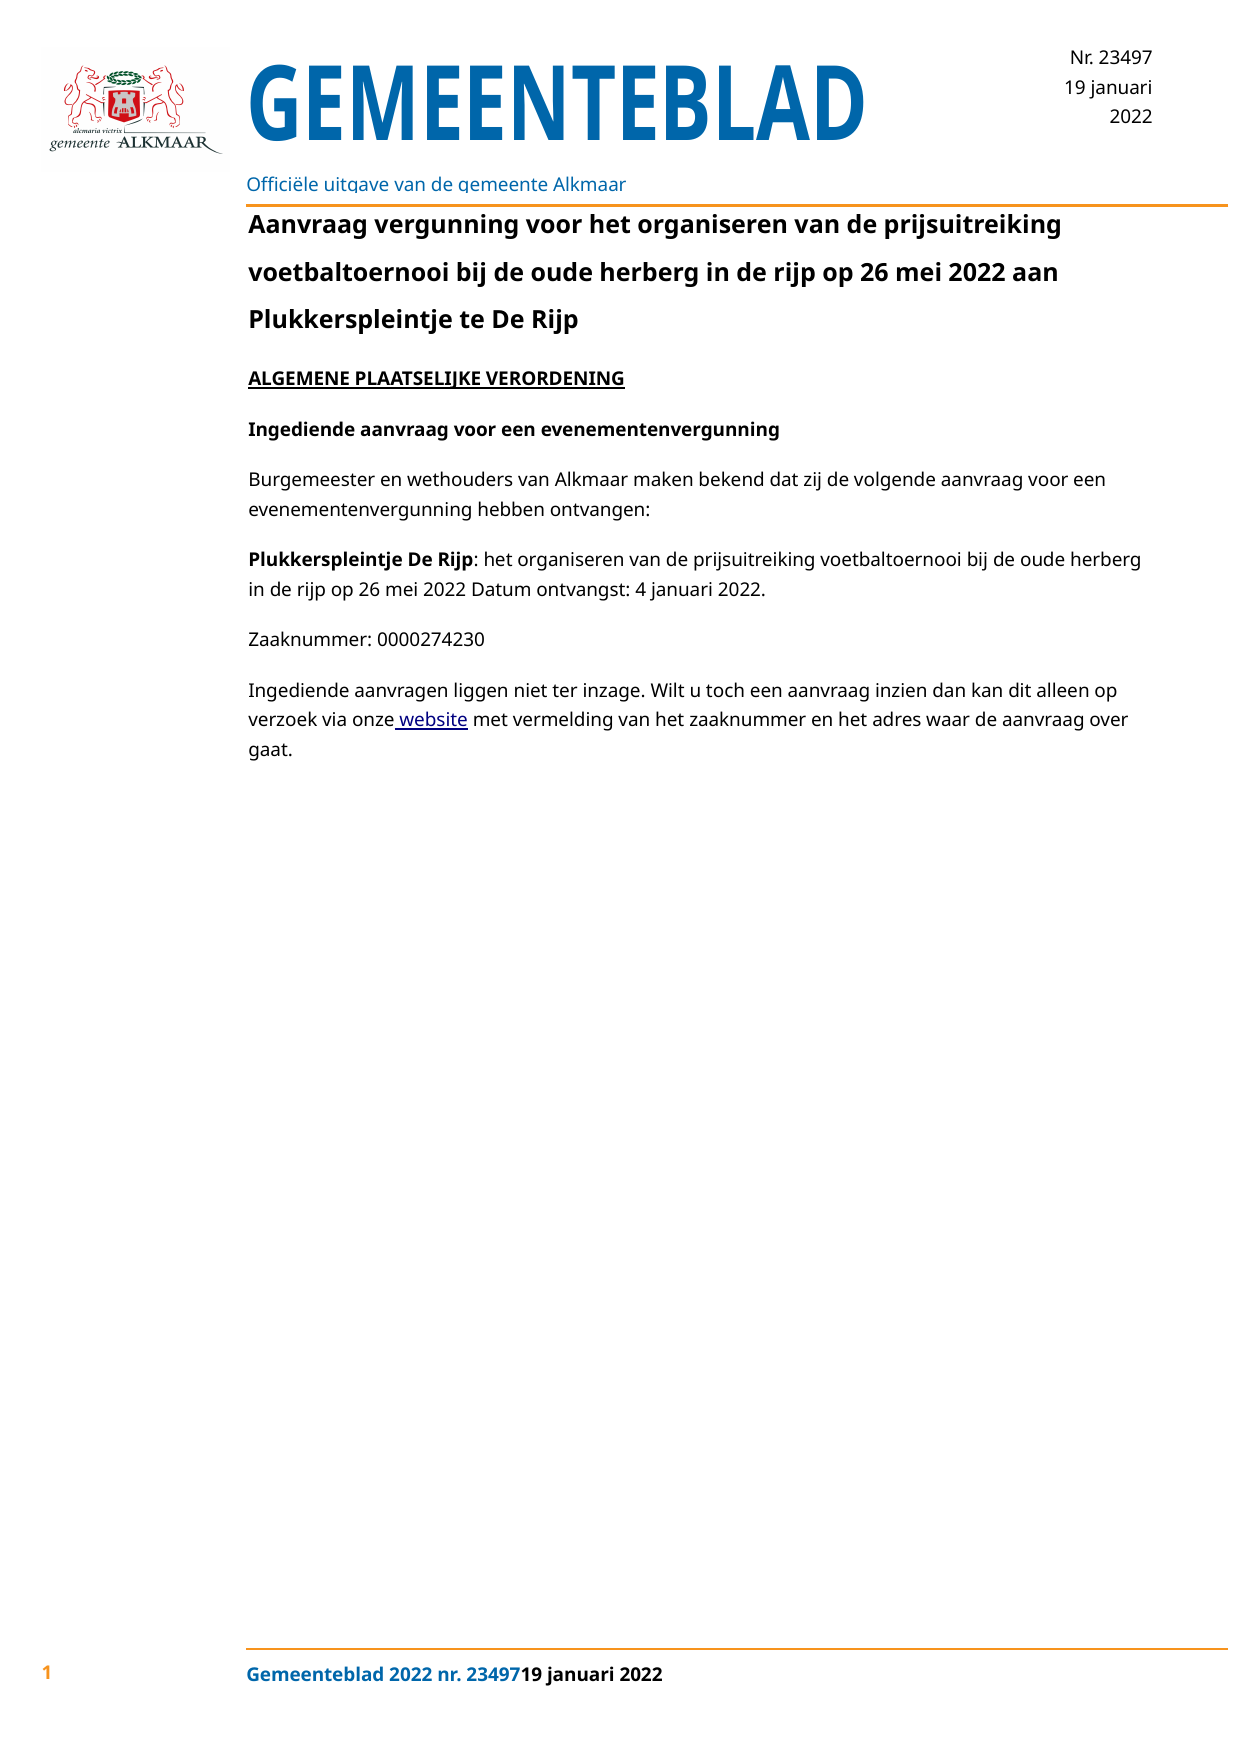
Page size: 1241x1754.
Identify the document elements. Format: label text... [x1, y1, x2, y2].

text Zaaknummer: 0000274230 [248, 626, 1152, 652]
text Aanvraag vergunning voor het organiseren van de prijsuitreiking voetbaltoernooi bij de oude herberg in de rijp op 26 mei 2022 aan Plukkerspleintje te De Rijp [248, 207, 1152, 336]
text Ingediende aanvraag voor een evenementenvergunning [248, 416, 1152, 442]
text Burgemeester en wethouders van Alkmaar maken bekend dat zij de volgende aanvraag voor een evenementenvergunning hebben ontvangen: [248, 466, 1152, 522]
text Plukkerspleintje De Rijp: het organiseren van de prijsuitreiking voetbaltoernooi bij de oude herberg in de rijp op 26 mei 2022 Datum ontvangst: 4 januari 2022. [248, 546, 1152, 602]
text Ingediende aanvragen liggen niet ter inzage. Wilt u toch een aanvraag inzien dan kan dit alleen op verzoek via onze website met vermelding van het zaaknummer en het adres waar de aanvraag over gaat. [248, 677, 1152, 762]
picture [41, 47, 231, 172]
text ALGEMENE PLAATSELIJKE VERORDENING [248, 366, 1152, 391]
